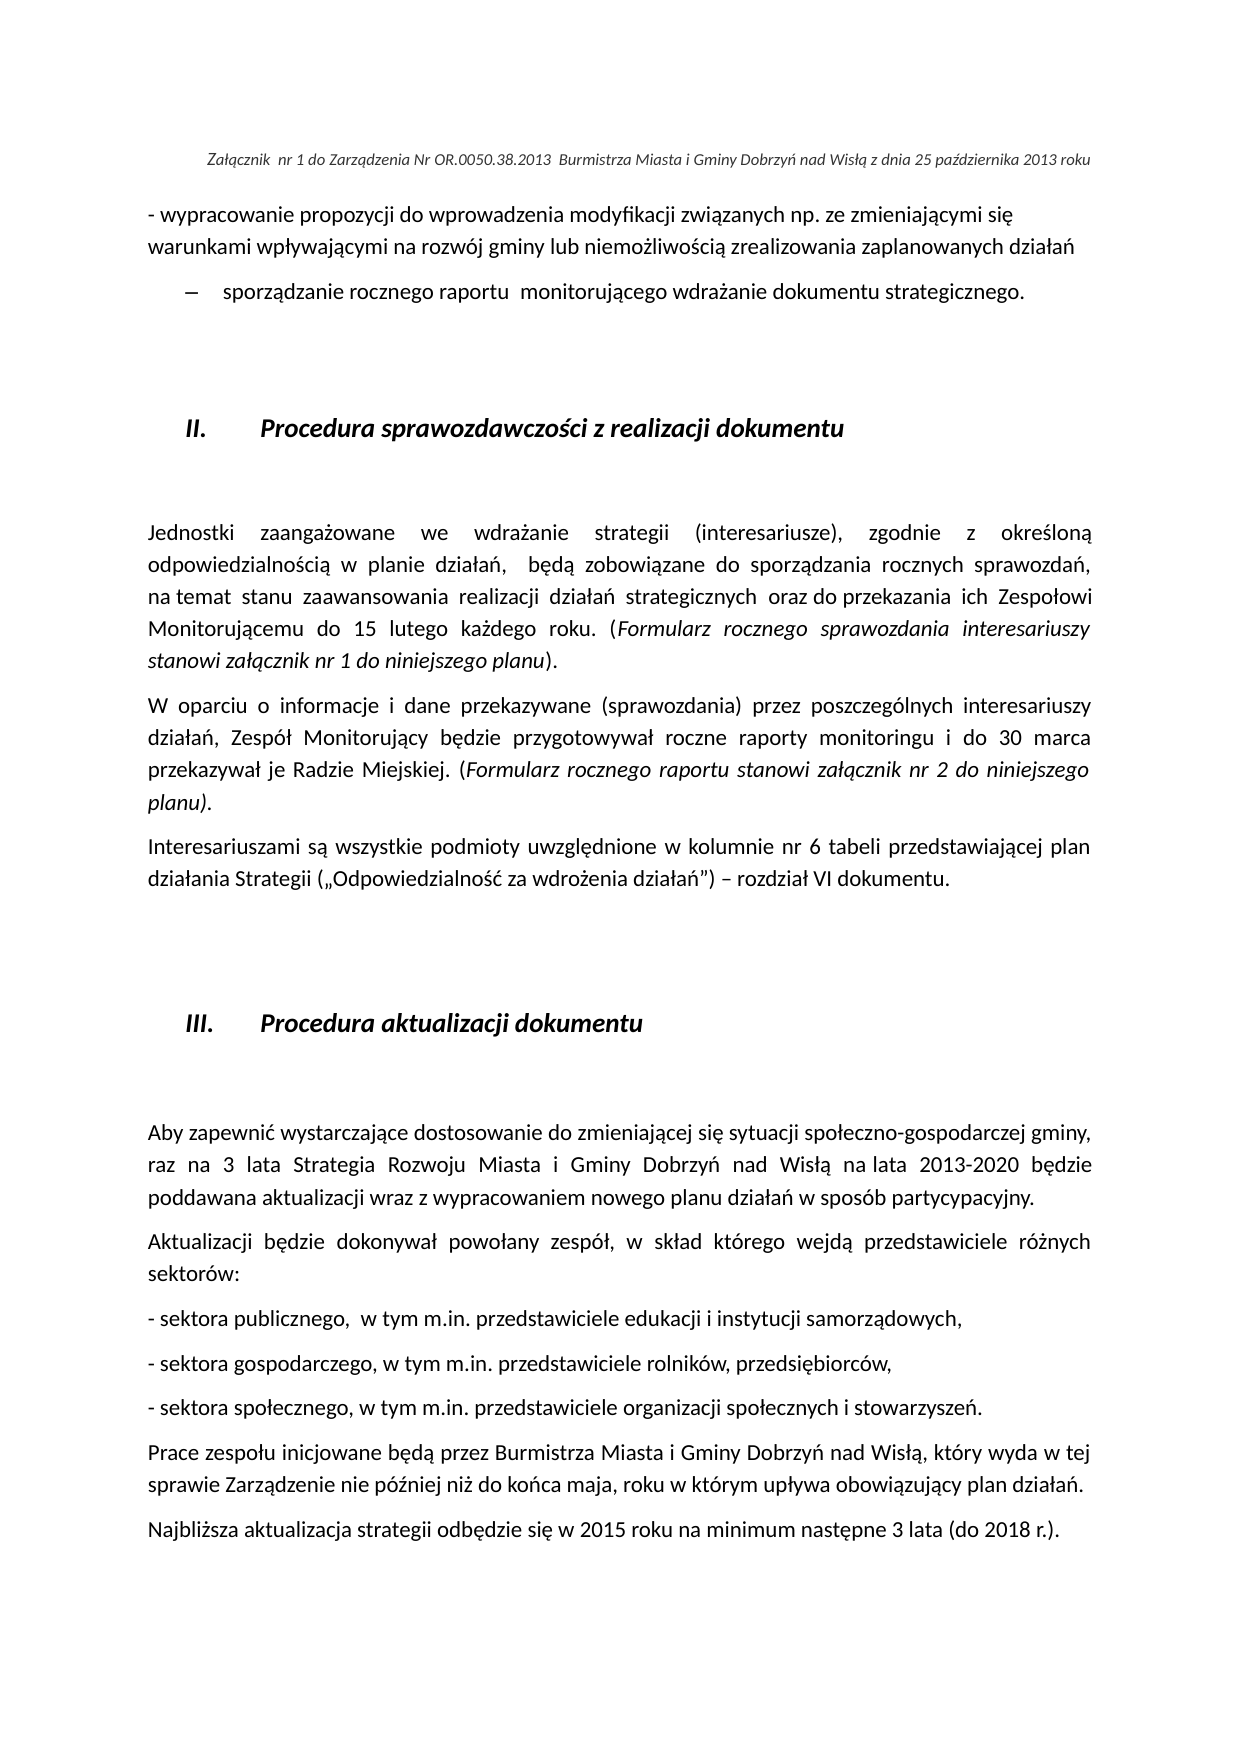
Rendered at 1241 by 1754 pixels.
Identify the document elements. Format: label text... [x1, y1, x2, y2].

text Interesariuszami są wszystkie podmioty uwzględnione w kolumnie nr 6 tabeli przedstawiającej plan działania Strategii („Odpowiedzialność za wdrożenia działań”) – rozdział VI dokumentu. [148, 832, 1093, 892]
text - sektora społecznego, w tym m.in. przedstawiciele organizacji społecznych i stowarzyszeń. [148, 1393, 1093, 1422]
text - sektora gospodarczego, w tym m.in. przedstawiciele rolników, przedsiębiorców, [148, 1349, 1093, 1377]
text Jednostki zaangażowane we wdrażanie strategii (interesariusze), zgodnie z określoną odpowiedzialnością w planie działań, będą zobowiązane do sporządzania rocznych sprawozdań, na temat stanu zaawansowania realizacji działań strategicznych oraz do przekazania ich Zespołowi Monitorującemu do 15 lutego każdego roku. (Formularz rocznego sprawozdania interesariuszy stanowi załącznik nr 1 do niniejszego planu). [148, 518, 1093, 674]
text Najbliższa aktualizacja strategii odbędzie się w 2015 roku na minimum następne 3 lata (do 2018 r.). [148, 1515, 1093, 1543]
text - sektora publicznego, w tym m.in. przedstawiciele edukacji i instytucji samorządowych, [148, 1304, 1093, 1332]
text Aby zapewnić wystarczające dostosowanie do zmieniającej się sytuacji społeczno-gospodarczej gminy, raz na 3 lata Strategia Rozwoju Miasta i Gminy Dobrzyń nad Wisłą na lata 2013-2020 będzie poddawana aktualizacji wraz z wypracowaniem nowego planu działań w sposób partycypacyjny. [148, 1118, 1093, 1211]
text - wypracowanie propozycji do wprowadzenia modyfikacji związanych np. ze zmieniającymi się warunkami wpływającymi na rozwój gminy lub niemożliwością zrealizowania zaplanowanych działań [148, 200, 1093, 260]
text W oparciu o informacje i dane przekazywane (sprawozdania) przez poszczególnych interesariuszy działań, Zespół Monitorujący będzie przygotowywał roczne raporty monitoringu i do 30 marca przekazywał je Radzie Miejskiej. (Formularz rocznego raportu stanowi załącznik nr 2 do niniejszego planu). [148, 691, 1093, 816]
list Procedura sprawozdawczości z realizacji dokumentu [185, 411, 1093, 444]
list sporządzanie rocznego raportu monitorującego wdrażanie dokumentu strategicznego. [185, 277, 1093, 305]
list Procedura aktualizacji dokumentu [185, 1006, 1093, 1039]
text Prace zespołu inicjowane będą przez Burmistrza Miasta i Gminy Dobrzyń nad Wisłą, który wyda w tej sprawie Zarządzenie nie później niż do końca maja, roku w którym upływa obowiązujący plan działań. [148, 1438, 1093, 1498]
text Aktualizacji będzie dokonywał powołany zespół, w skład którego wejdą przedstawiciele różnych sektorów: [148, 1227, 1093, 1287]
